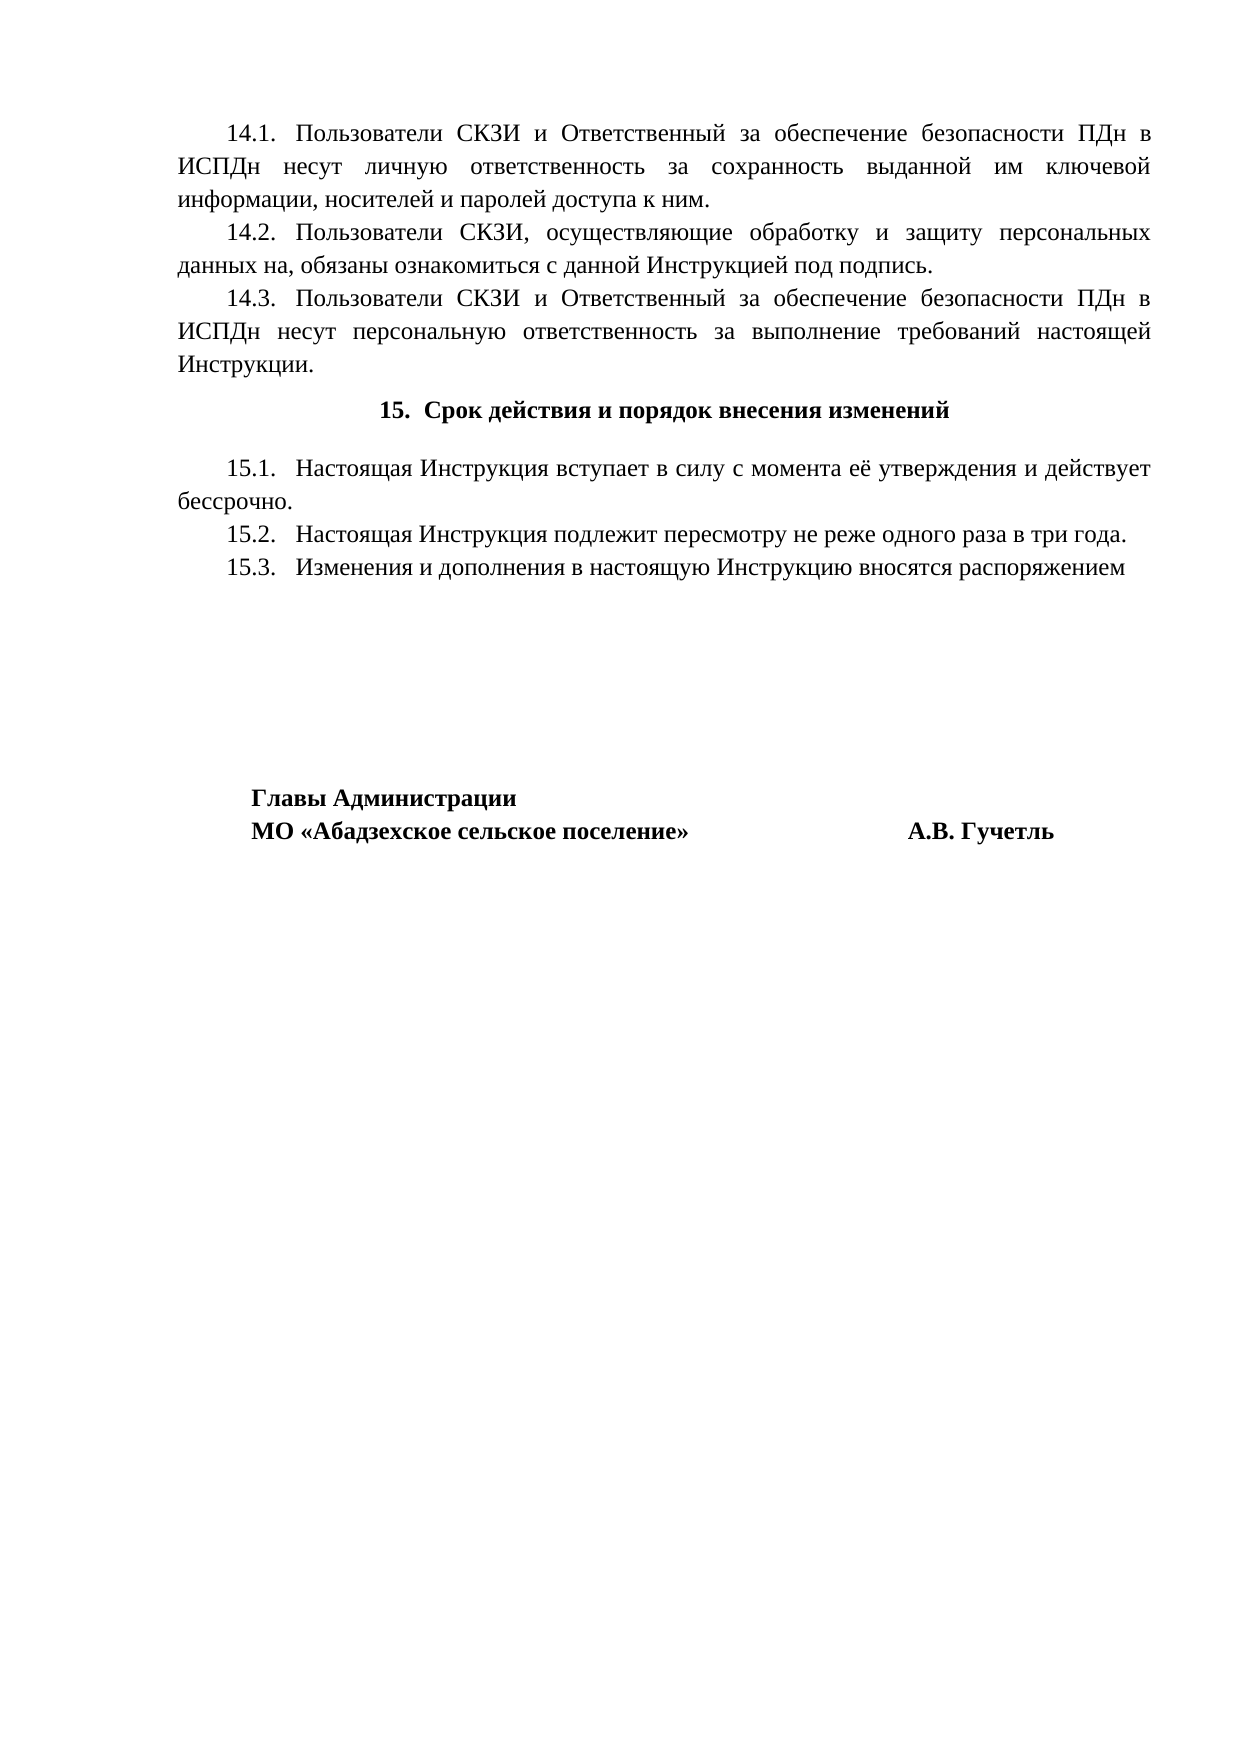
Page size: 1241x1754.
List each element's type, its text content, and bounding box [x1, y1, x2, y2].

list Пользователи СКЗИ, осуществляющие обработку и защиту персональных данных на, обязаны ознакомиться с данной Инструкцией под подпись. [177, 217, 1152, 279]
text Главы Администрации [177, 783, 1152, 812]
list Настоящая Инструкция вступает в силу с момента её утверждения и действует бессрочно. [177, 453, 1152, 514]
list Настоящая Инструкция подлежит пересмотру не реже одного раза в три года. [177, 519, 1152, 548]
text МО «Абадзехское сельское поселение» А.В. Гучетль [177, 816, 1152, 845]
list Изменения и дополнения в настоящую Инструкцию вносятся распоряжением [177, 552, 1152, 581]
list Пользователи СКЗИ и Ответственный за обеспечение безопасности ПДн в ИСПДн несут личную ответственность за сохранность выданной им ключевой информации, носителей и паролей доступа к ним. [177, 118, 1152, 213]
list Срок действия и порядок внесения изменений [177, 395, 1152, 423]
list Пользователи СКЗИ и Ответственный за обеспечение безопасности ПДн в ИСПДн несут персональную ответственность за выполнение требований настоящей Инструкции. [177, 283, 1152, 378]
